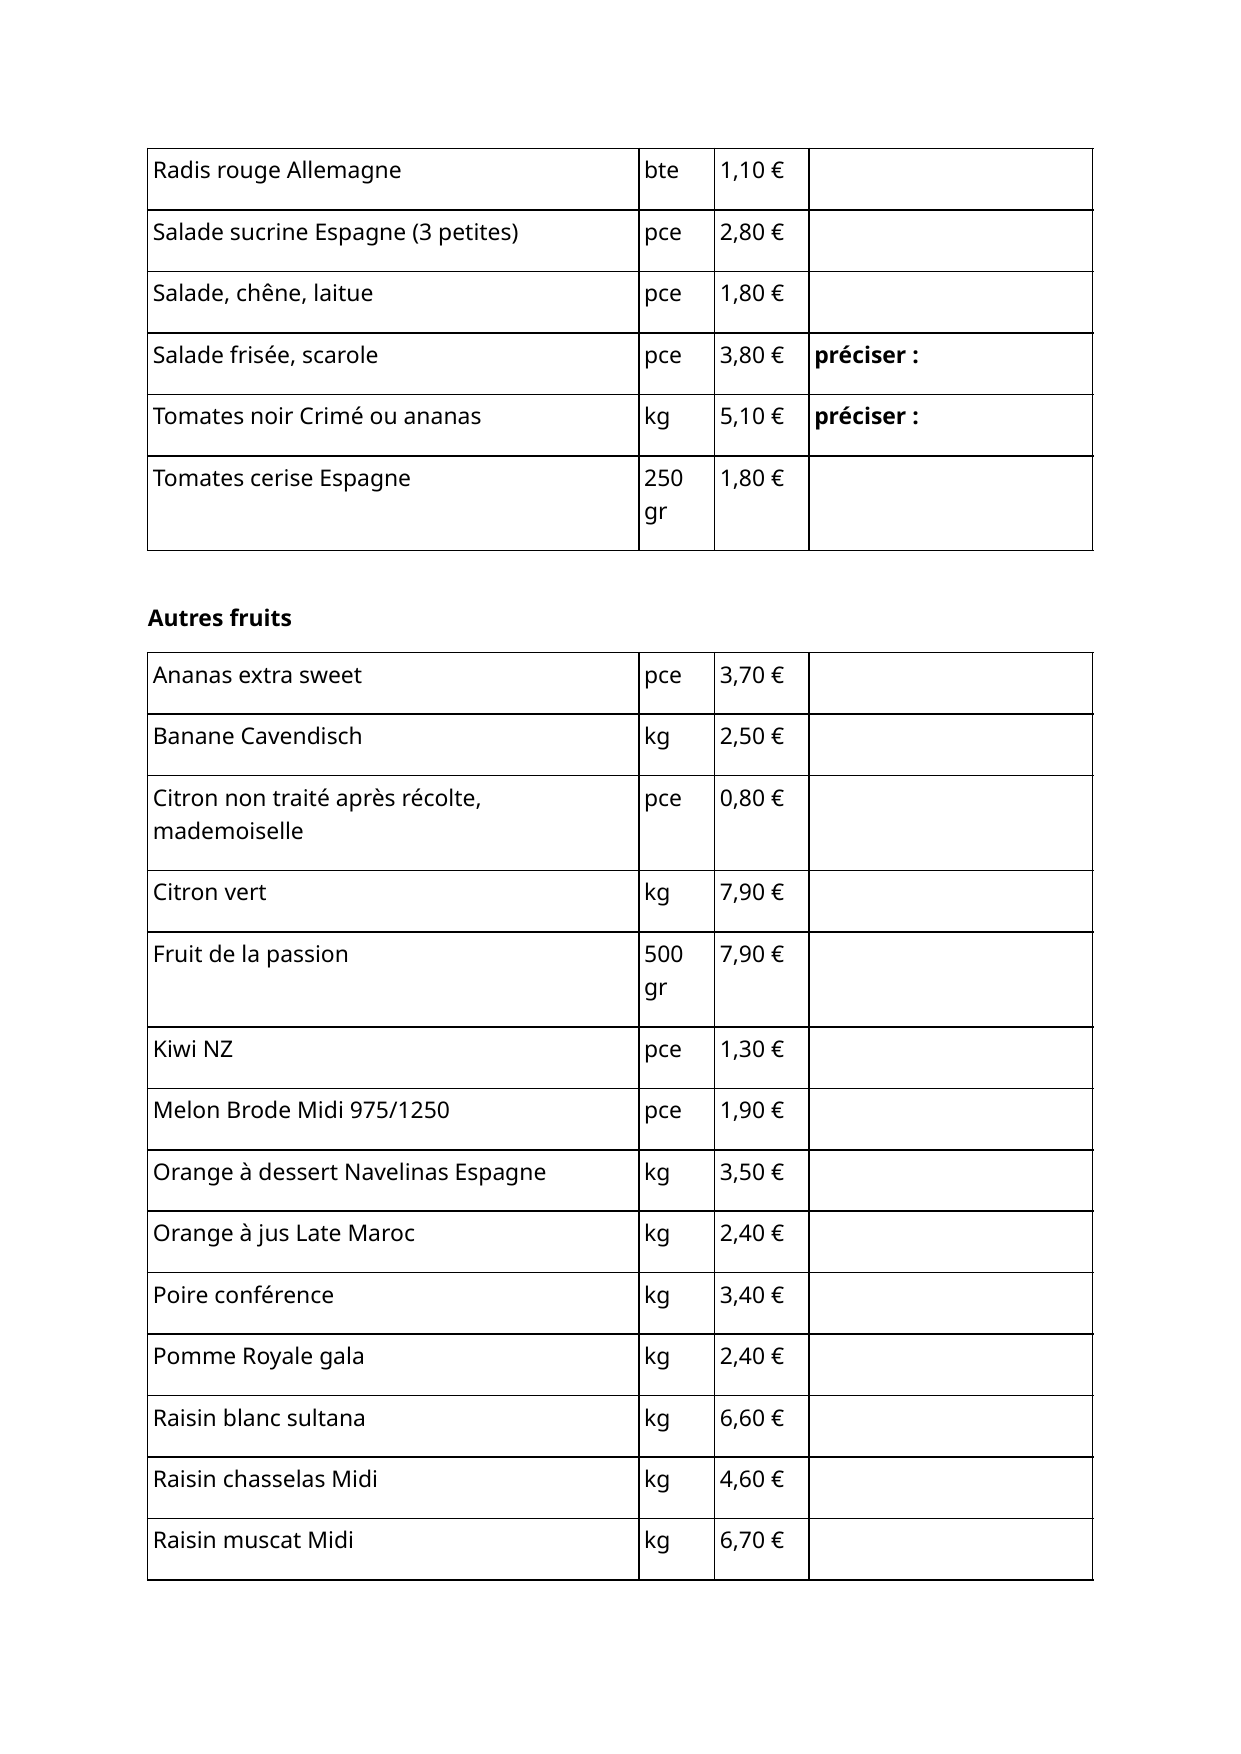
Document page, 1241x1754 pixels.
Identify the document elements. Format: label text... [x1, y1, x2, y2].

table_cell 3,40 € [715, 1273, 808, 1333]
table_cell préciser : [810, 395, 1092, 455]
table_header [810, 653, 1092, 713]
table_cell bte [640, 149, 714, 209]
table_cell pce [640, 776, 714, 869]
table_cell Raisin chasselas Midi [148, 1458, 638, 1518]
table_cell [810, 272, 1092, 332]
table_cell 1,90 € [715, 1089, 808, 1149]
table_cell kg [640, 1396, 714, 1456]
table_cell [810, 1458, 1092, 1518]
table_cell Salade frisée, scarole [148, 334, 638, 393]
table_cell pce [640, 211, 714, 271]
table_cell Citron vert [148, 871, 638, 931]
table_cell pce [640, 1028, 714, 1087]
table_cell 7,90 € [715, 933, 808, 1026]
table_cell préciser : [810, 334, 1092, 393]
table_cell [810, 457, 1092, 550]
table_cell [810, 211, 1092, 271]
table_cell [810, 1151, 1092, 1210]
table_cell kg [640, 1212, 714, 1272]
table_cell [810, 1089, 1092, 1149]
table_cell kg [640, 871, 714, 931]
table_header 3,70 € [715, 653, 808, 713]
table_cell Orange à jus Late Maroc [148, 1212, 638, 1272]
table_cell kg [640, 1335, 714, 1395]
table_cell 3,50 € [715, 1151, 808, 1210]
table_cell Kiwi NZ [148, 1028, 638, 1087]
table_cell Raisin muscat Midi [148, 1519, 638, 1579]
table_cell kg [640, 395, 714, 455]
table_cell Raisin blanc sultana [148, 1396, 638, 1456]
table_cell Fruit de la passion [148, 933, 638, 1026]
table_cell 1,10 € [715, 149, 808, 209]
table_cell [810, 1273, 1092, 1333]
text Autres fruits [148, 602, 1093, 633]
table_cell 2,40 € [715, 1212, 808, 1272]
table_cell Salade, chêne, laitue [148, 272, 638, 332]
table_cell kg [640, 715, 714, 775]
table_cell Salade sucrine Espagne (3 petites) [148, 211, 638, 271]
table_cell kg [640, 1151, 714, 1210]
table_cell 1,80 € [715, 457, 808, 550]
table_cell 2,40 € [715, 1335, 808, 1395]
table_header Ananas extra sweet [148, 653, 638, 713]
table_cell 6,70 € [715, 1519, 808, 1579]
table_cell 1,30 € [715, 1028, 808, 1087]
table_cell 5,10 € [715, 395, 808, 455]
table_cell [810, 1028, 1092, 1087]
table_cell pce [640, 1089, 714, 1149]
table_cell 6,60 € [715, 1396, 808, 1456]
table_cell 0,80 € [715, 776, 808, 869]
table_cell 2,80 € [715, 211, 808, 271]
table_cell [810, 933, 1092, 1026]
table_cell [810, 1212, 1092, 1272]
table_cell Banane Cavendisch [148, 715, 638, 775]
table_cell 250 gr [640, 457, 714, 550]
table_cell Poire conférence [148, 1273, 638, 1333]
table_cell [810, 149, 1092, 209]
table_cell 4,60 € [715, 1458, 808, 1518]
table_cell [810, 715, 1092, 775]
table_cell Tomates noir Crimé ou ananas [148, 395, 638, 455]
table_cell Pomme Royale gala [148, 1335, 638, 1395]
table_cell [810, 1396, 1092, 1456]
table_cell Radis rouge Allemagne [148, 149, 638, 209]
table_cell 3,80 € [715, 334, 808, 393]
table_cell pce [640, 272, 714, 332]
table_cell Orange à dessert Navelinas Espagne [148, 1151, 638, 1210]
table_cell Citron non traité après récolte, mademoiselle [148, 776, 638, 869]
table_cell [810, 1335, 1092, 1395]
table_cell [810, 776, 1092, 869]
table_cell [810, 871, 1092, 931]
table_cell [810, 1519, 1092, 1579]
table_cell kg [640, 1519, 714, 1579]
table_cell 1,80 € [715, 272, 808, 332]
table_cell 2,50 € [715, 715, 808, 775]
table_cell kg [640, 1458, 714, 1518]
table_header pce [640, 653, 714, 713]
table_cell 500 gr [640, 933, 714, 1026]
table_cell Tomates cerise Espagne [148, 457, 638, 550]
table_cell 7,90 € [715, 871, 808, 931]
table_cell pce [640, 334, 714, 393]
table_cell Melon Brode Midi 975/1250 [148, 1089, 638, 1149]
table_cell kg [640, 1273, 714, 1333]
